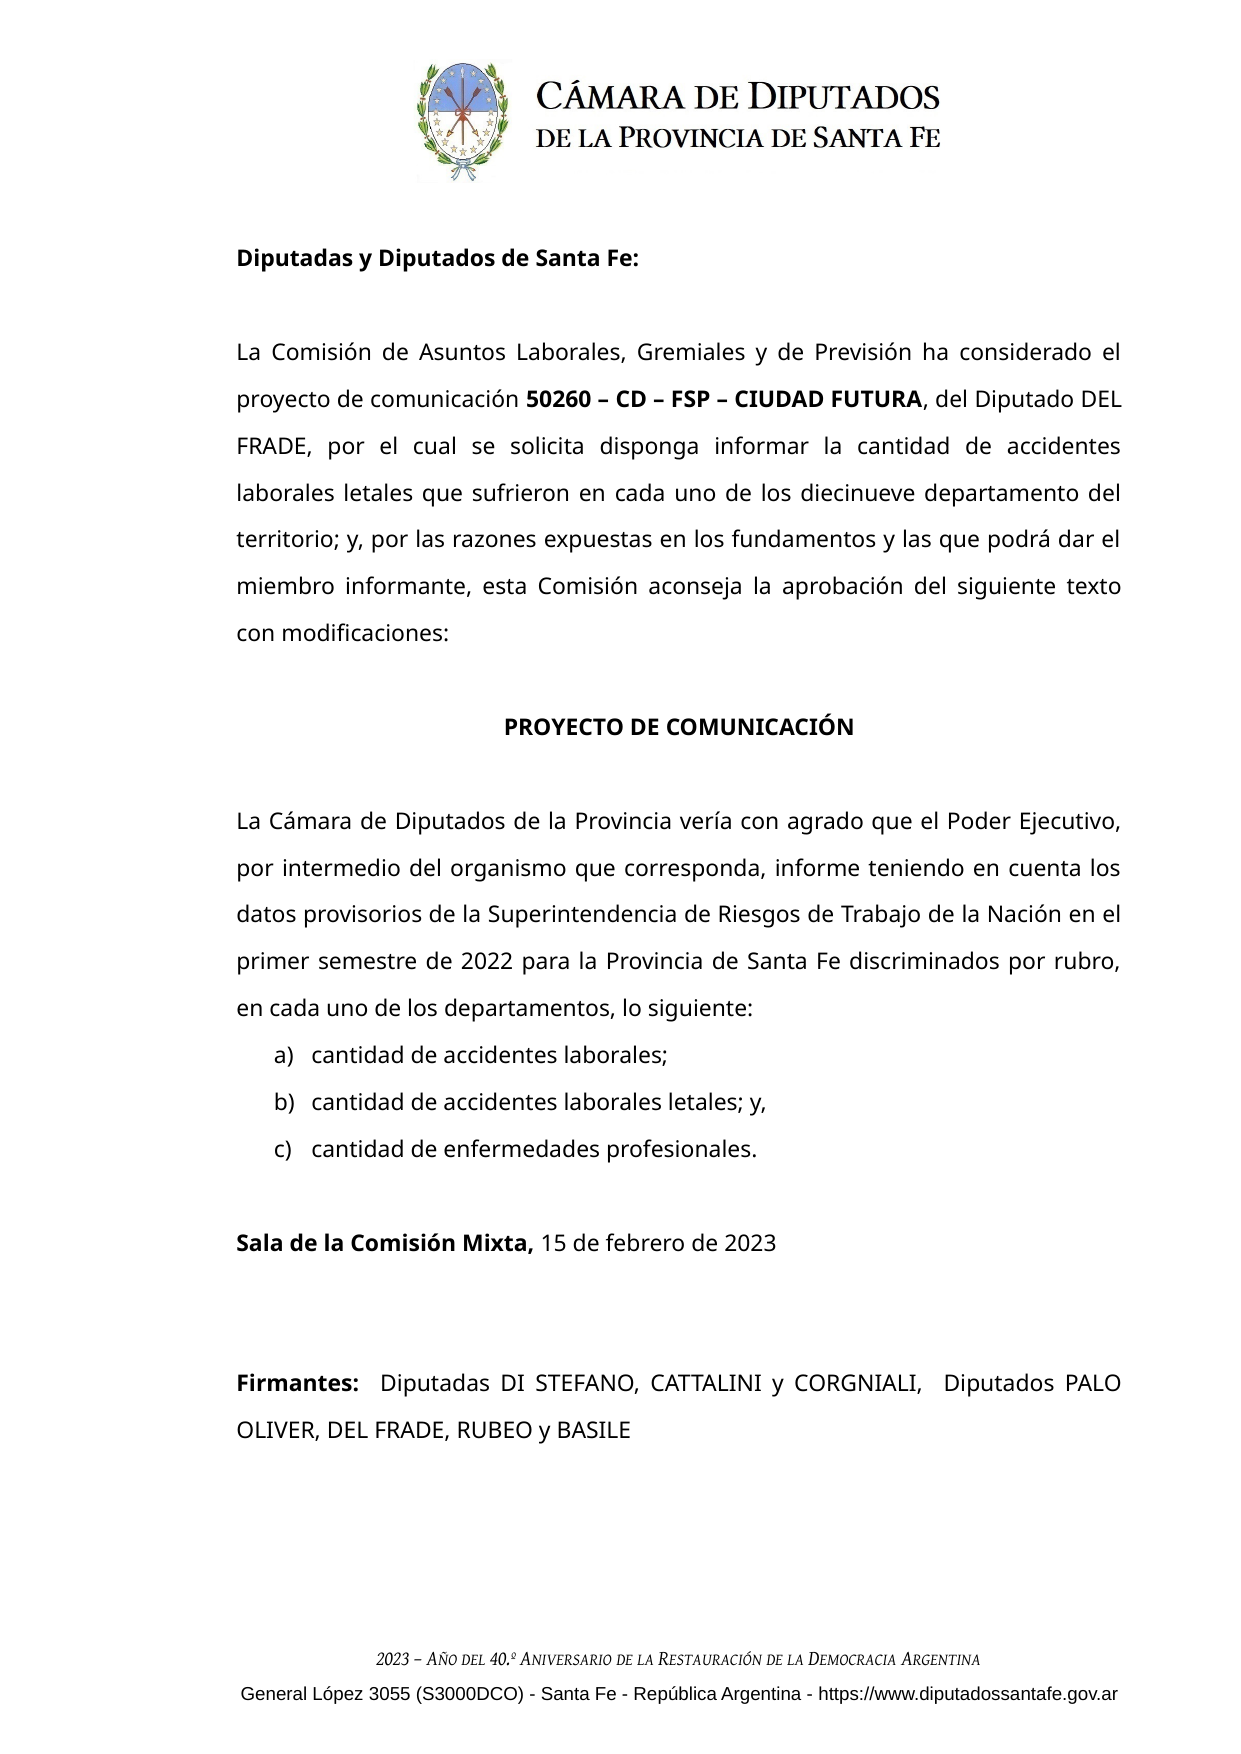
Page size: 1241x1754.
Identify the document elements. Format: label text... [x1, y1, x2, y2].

list cantidad de enfermedades profesionales. [274, 1133, 1122, 1164]
text Sala de la Comisión Mixta, 15 de febrero de 2023 [236, 1227, 1122, 1258]
text Diputadas y Diputados de Santa Fe: [236, 242, 1122, 273]
picture [413, 59, 945, 183]
list cantidad de accidentes laborales letales; y, [274, 1086, 1122, 1117]
text La Comisión de Asuntos Laborales, Gremiales y de Previsión ha considerado el proyecto de comunicación 50260 – CD – FSP – CIUDAD FUTURA, del Diputado DEL FRADE, por el cual se solicita disponga informar la cantidad de accidentes laborales letales que sufrieron en cada uno de los diecinueve departamento del territorio; y, por las razones expuestas en los fundamentos y las que podrá dar el miembro informante, esta Comisión aconseja la aprobación del siguiente texto con modificaciones: [236, 336, 1122, 648]
list cantidad de accidentes laborales; [274, 1039, 1122, 1070]
text PROYECTO DE COMUNICACIÓN [236, 711, 1122, 742]
text La Cámara de Diputados de la Provincia vería con agrado que el Poder Ejecutivo, por intermedio del organismo que corresponda, informe teniendo en cuenta los datos provisorios de la Superintendencia de Riesgos de Trabajo de la Nación en el primer semestre de 2022 para la Provincia de Santa Fe discriminados por rubro, en cada uno de los departamentos, lo siguiente: [236, 805, 1122, 1023]
text Firmantes: Diputadas DI STEFANO, CATTALINI y CORGNIALI, Diputados PALO OLIVER, DEL FRADE, RUBEO y BASILE [236, 1367, 1122, 1445]
